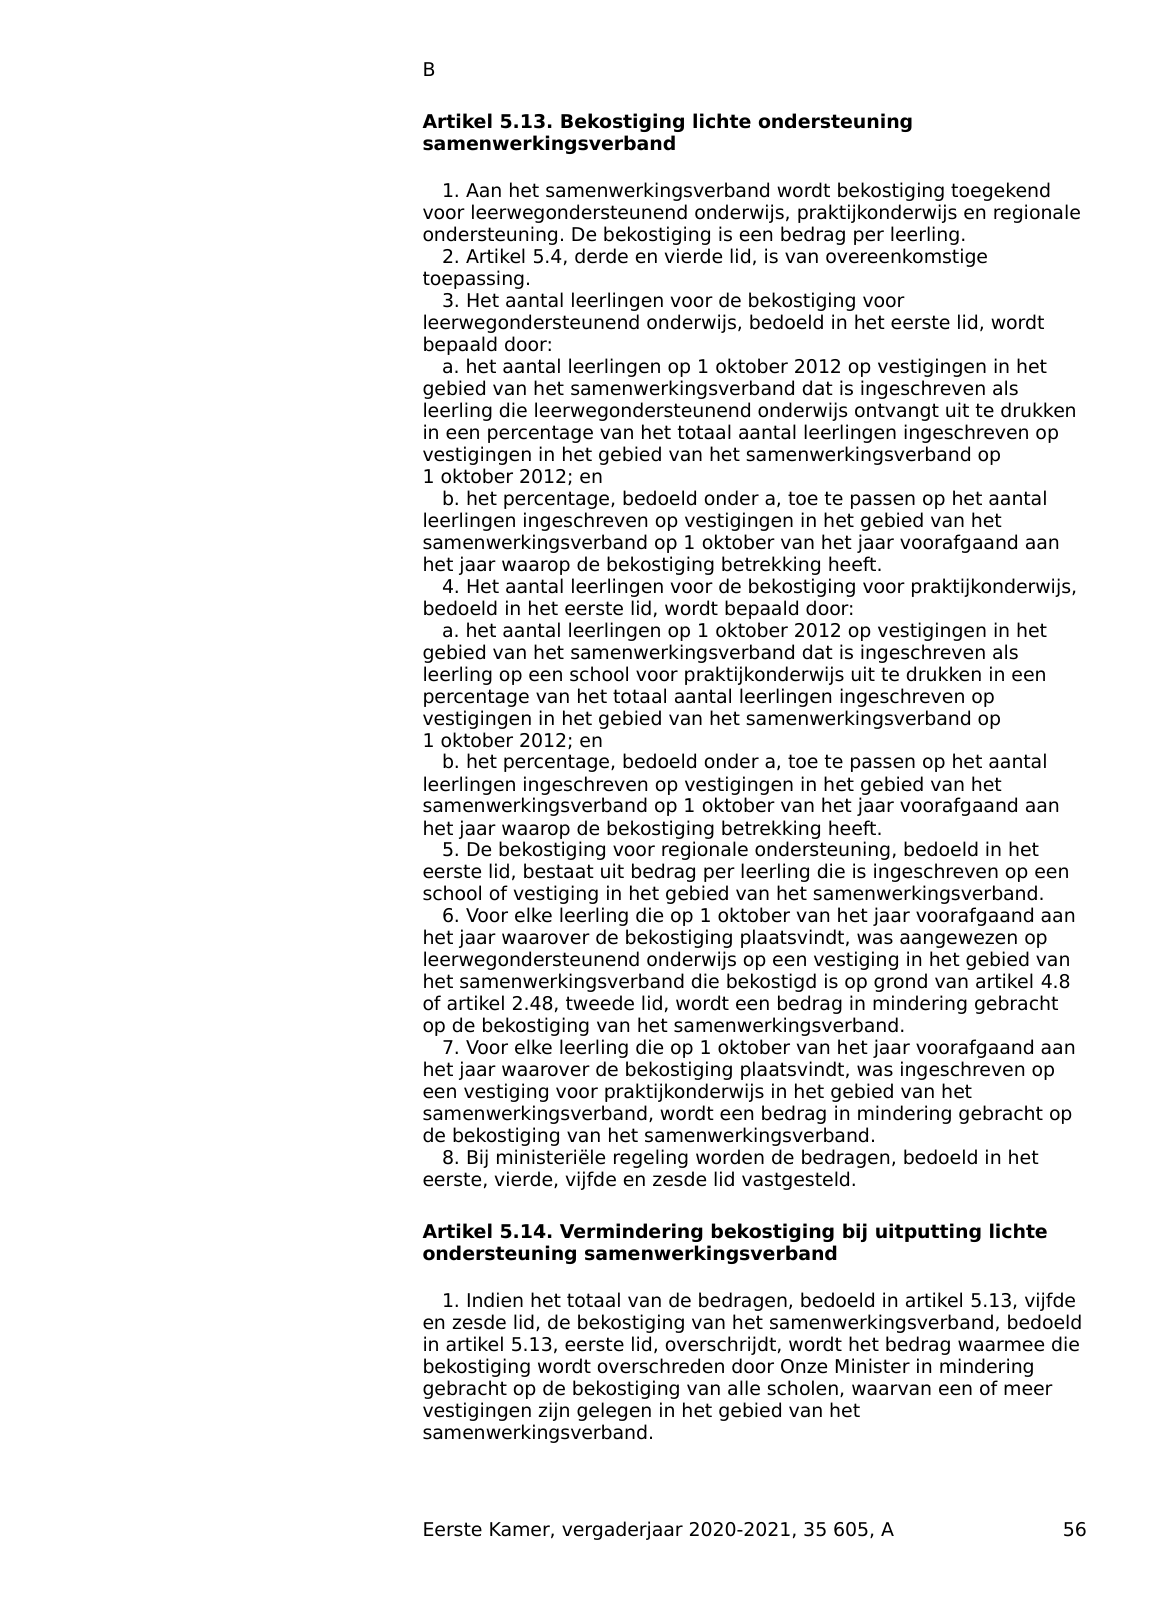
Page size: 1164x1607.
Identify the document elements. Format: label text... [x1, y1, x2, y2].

text 4. Het aantal leerlingen voor de bekostiging voor praktijkonderwijs, bedoeld in het eerste lid, wordt bepaald door: [422, 576, 1087, 619]
text 6. Voor elke leerling die op 1 oktober van het jaar voorafgaand aan het jaar waarover de bekostiging plaatsvindt, was aangewezen op leerwegondersteunend onderwijs op een vestiging in het gebied van het samenwerkingsverband die bekostigd is op grond van artikel 4.8 of artikel 2.48, tweede lid, wordt een bedrag in mindering gebracht op de bekostiging van het samenwerkingsverband. [422, 905, 1087, 1037]
text a. het aantal leerlingen op 1 oktober 2012 op vestigingen in het gebied van het samenwerkingsverband dat is ingeschreven als leerling die leerwegondersteunend onderwijs ontvangt uit te drukken in een percentage van het totaal aantal leerlingen ingeschreven op vestigingen in het gebied van het samenwerkingsverband op 1 oktober 2012; en [422, 356, 1087, 488]
text 1. Aan het samenwerkingsverband wordt bekostiging toegekend voor leerwegondersteunend onderwijs, praktijkonderwijs en regionale ondersteuning. De bekostiging is een bedrag per leerling. [422, 180, 1087, 246]
text B [422, 59, 1087, 81]
text 2. Artikel 5.4, derde en vierde lid, is van overeenkomstige toepassing. [422, 246, 1087, 290]
text 1. Indien het totaal van de bedragen, bedoeld in artikel 5.13, vijfde en zesde lid, de bekostiging van het samenwerkingsverband, bedoeld in artikel 5.13, eerste lid, overschrijdt, wordt het bedrag waarmee die bekostiging wordt overschreden door Onze Minister in mindering gebracht op de bekostiging van alle scholen, waarvan een of meer vestigingen zijn gelegen in het gebied van het samenwerkingsverband. [422, 1290, 1087, 1444]
text 3. Het aantal leerlingen voor de bekostiging voor leerwegondersteunend onderwijs, bedoeld in het eerste lid, wordt bepaald door: [422, 290, 1087, 356]
subtitle Artikel 5.14. Vermindering bekostiging bij uitputting lichte ondersteuning samenwerkingsverband [422, 1221, 1087, 1265]
text 5. De bekostiging voor regionale ondersteuning, bedoeld in het eerste lid, bestaat uit bedrag per leerling die is ingeschreven op een school of vestiging in het gebied van het samenwerkingsverband. [422, 839, 1087, 905]
text a. het aantal leerlingen op 1 oktober 2012 op vestigingen in het gebied van het samenwerkingsverband dat is ingeschreven als leerling op een school voor praktijkonderwijs uit te drukken in een percentage van het totaal aantal leerlingen ingeschreven op vestigingen in het gebied van het samenwerkingsverband op 1 oktober 2012; en [422, 619, 1087, 751]
subtitle Artikel 5.13. Bekostiging lichte ondersteuning samenwerkingsverband [422, 111, 1087, 155]
text b. het percentage, bedoeld onder a, toe te passen op het aantal leerlingen ingeschreven op vestigingen in het gebied van het samenwerkingsverband op 1 oktober van het jaar voorafgaand aan het jaar waarop de bekostiging betrekking heeft. [422, 488, 1087, 576]
text 7. Voor elke leerling die op 1 oktober van het jaar voorafgaand aan het jaar waarover de bekostiging plaatsvindt, was ingeschreven op een vestiging voor praktijkonderwijs in het gebied van het samenwerkingsverband, wordt een bedrag in mindering gebracht op de bekostiging van het samenwerkingsverband. [422, 1037, 1087, 1147]
text 8. Bij ministeriële regeling worden de bedragen, bedoeld in het eerste, vierde, vijfde en zesde lid vastgesteld. [422, 1147, 1087, 1191]
text b. het percentage, bedoeld onder a, toe te passen op het aantal leerlingen ingeschreven op vestigingen in het gebied van het samenwerkingsverband op 1 oktober van het jaar voorafgaand aan het jaar waarop de bekostiging betrekking heeft. [422, 751, 1087, 839]
